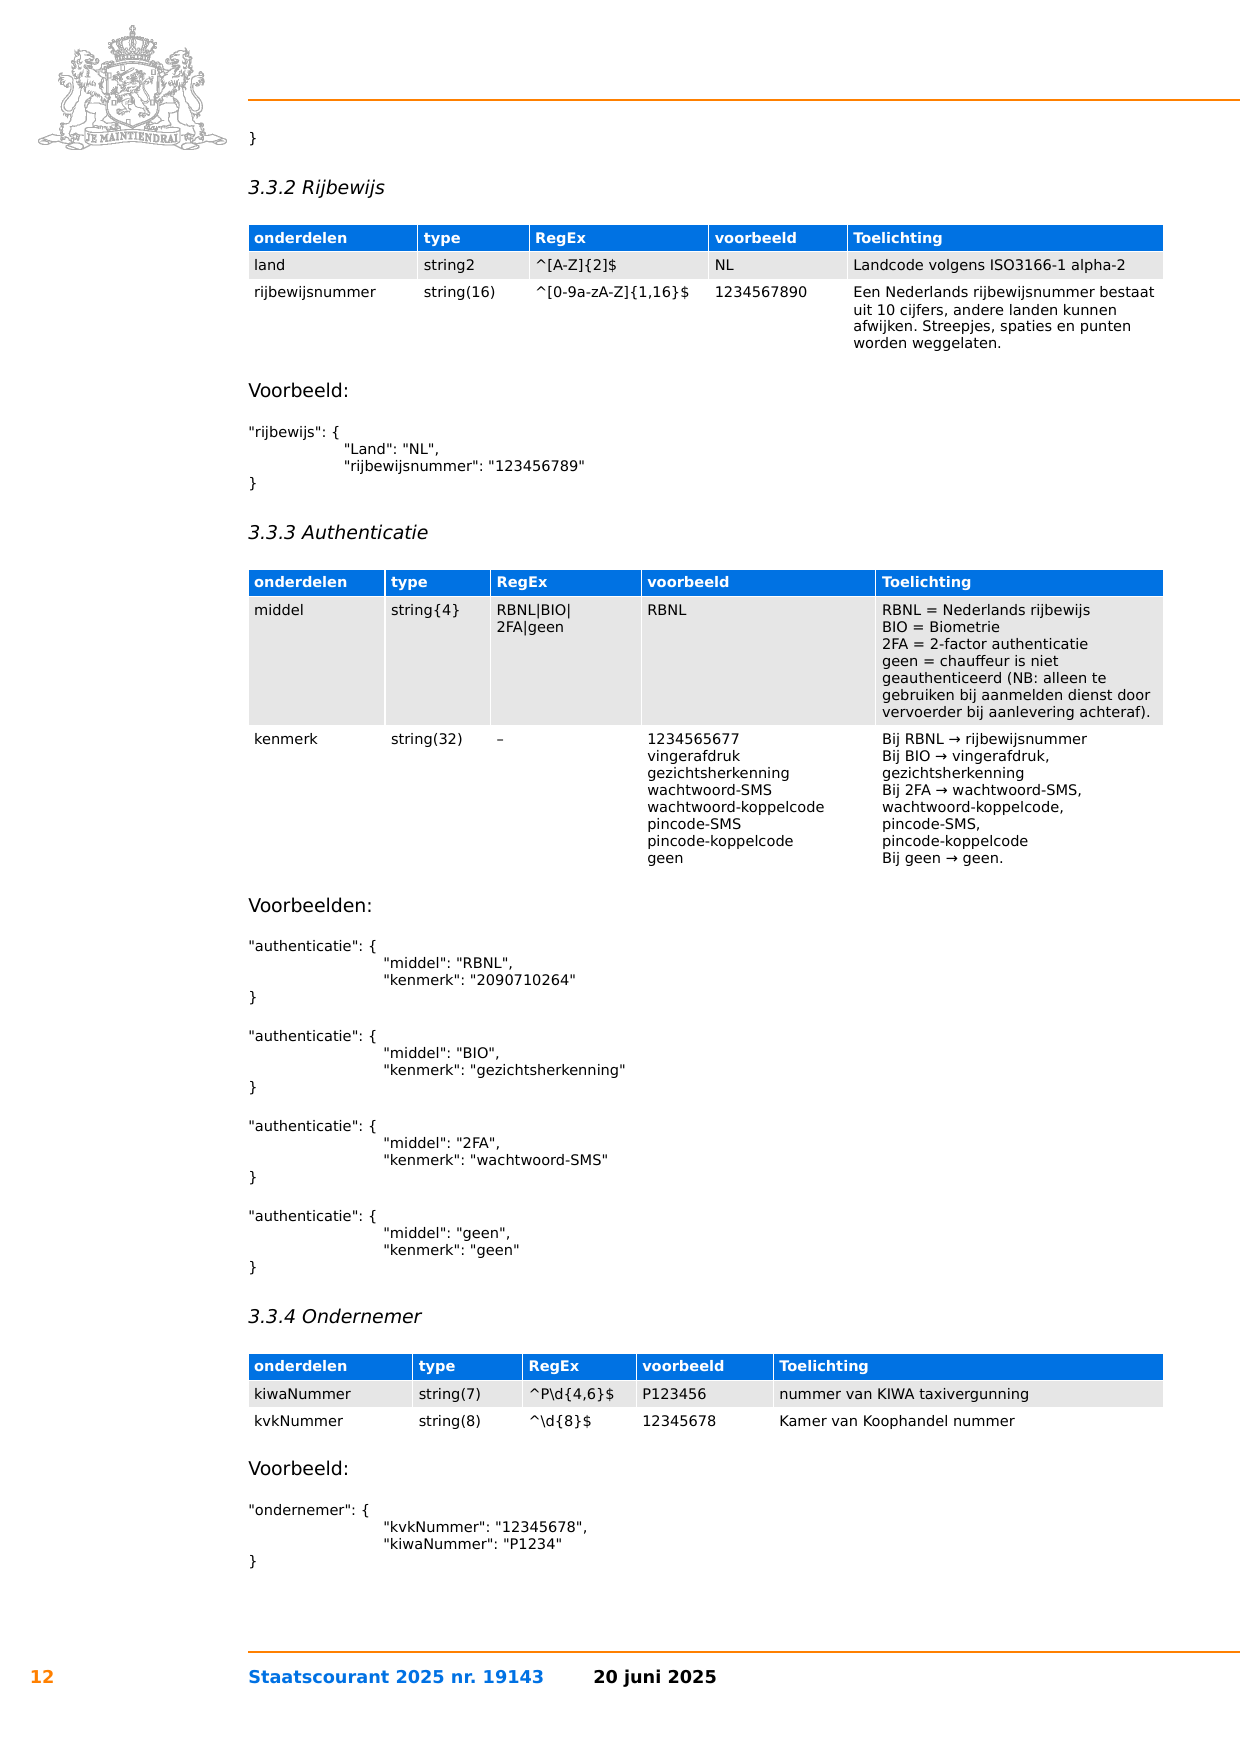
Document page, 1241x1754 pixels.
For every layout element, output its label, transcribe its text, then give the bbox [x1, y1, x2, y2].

table_cell } [248, 475, 1163, 492]
table_cell RBNL = Nederlands rijbewijs BIO = Biometrie 2FA = 2-factor authenticatie geen = chauffeur is niet geauthenticeerd (NB: alleen te gebruiken bij aanmelden dienst door vervoerder bij aanlevering achteraf). [876, 597, 1163, 725]
table_cell [248, 1225, 377, 1242]
table_header type [418, 225, 529, 251]
table_cell ^[A-Z]{2]$ [530, 252, 708, 279]
table_header Toelichting [848, 225, 1163, 251]
table_cell Een Nederlands rijbewijsnummer bestaat uit 10 cijfers, andere landen kunnen afwijken. Streepjes, spaties en punten worden weggelaten. [848, 280, 1163, 357]
table_cell } [248, 1553, 1163, 1569]
table_cell "Land": "NL", "rijbewijsnummer": "123456789" [338, 441, 1163, 475]
table_cell } [248, 130, 1163, 147]
table_cell [248, 1152, 377, 1169]
table_cell P123456 [637, 1381, 773, 1407]
table_cell [248, 1536, 377, 1552]
table_header onderdelen [249, 1354, 412, 1380]
table_cell "kenmerk": "gezichtsherkenning" [377, 1062, 1163, 1079]
table_header type [413, 1354, 522, 1380]
table_cell "middel": "geen", [377, 1225, 1163, 1242]
table_header type [386, 570, 490, 596]
table_header "rijbewijs": { [248, 424, 1163, 441]
table_cell Bij RBNL → rijbewijsnummer Bij BIO → vingerafdruk, gezichtsherkenning Bij 2FA → wachtwoord-SMS, wachtwoord-koppelcode, pincode-SMS, pincode-koppelcode Bij geen → geen. [876, 726, 1163, 872]
table_cell ^P\d{4,6}$ [523, 1381, 636, 1407]
table_cell string(32) [386, 726, 490, 872]
table_cell [248, 1045, 377, 1062]
table_cell "middel": "RBNL", [377, 955, 1163, 972]
table_cell land [249, 252, 417, 279]
table_cell "kvkNummer": "12345678", [377, 1519, 1163, 1536]
table_header "authenticatie": { [248, 1028, 1163, 1045]
text Voorbeelden: [248, 894, 1163, 916]
picture [38, 25, 227, 150]
table_cell } [248, 1169, 1163, 1186]
table_cell ^\d{8}$ [523, 1409, 636, 1435]
table_header Toelichting [876, 570, 1163, 596]
table_cell "kenmerk": "wachtwoord-SMS" [377, 1152, 1163, 1169]
table_cell [248, 1135, 377, 1152]
table_cell [248, 955, 377, 972]
table_cell kvkNummer [249, 1409, 412, 1435]
table_cell [248, 972, 377, 989]
table_cell – [491, 726, 641, 872]
table_cell [248, 1519, 377, 1536]
subtitle 3.3.4 Ondernemer [248, 1306, 1163, 1328]
table_cell "kenmerk": "2090710264" [377, 972, 1163, 989]
table_cell RBNL [642, 597, 875, 725]
table_cell "middel": "BIO", [377, 1045, 1163, 1062]
subtitle 3.3.3 Authenticatie [248, 522, 1163, 544]
table_cell 1234565677 vingerafdruk gezichtsherkenning wachtwoord-SMS wachtwoord-koppelcode pincode-SMS pincode-koppelcode geen [642, 726, 875, 872]
table_cell [248, 441, 338, 475]
table_cell 12345678 [637, 1409, 773, 1435]
table_cell middel [249, 597, 384, 725]
table_cell "middel": "2FA", [377, 1135, 1163, 1152]
table_header "authenticatie": { [248, 1118, 1163, 1135]
table_header "authenticatie": { [248, 938, 1163, 955]
table_header Toelichting [774, 1354, 1163, 1380]
table_header "ondernemer": { [248, 1502, 1163, 1518]
table_cell 1234567890 [709, 280, 847, 357]
table_cell RBNL|BIO| 2FA|geen [491, 597, 641, 725]
table_header onderdelen [249, 570, 384, 596]
table_cell } [248, 1079, 1163, 1096]
table_cell string2 [418, 252, 529, 279]
table_header voorbeeld [642, 570, 875, 596]
table_cell [248, 1242, 377, 1259]
table_header RegEx [523, 1354, 636, 1380]
table_cell "kenmerk": "geen" [377, 1242, 1163, 1259]
table_cell } [248, 989, 1163, 1006]
table_header RegEx [491, 570, 641, 596]
table_cell kenmerk [249, 726, 384, 872]
table_header RegEx [530, 225, 708, 251]
table_cell NL [709, 252, 847, 279]
table_cell ^[0-9a-zA-Z]{1,16}$ [530, 280, 708, 357]
table_cell "kiwaNummer": "P1234" [377, 1536, 1163, 1552]
table_cell nummer van KIWA taxivergunning [774, 1381, 1163, 1407]
table_header voorbeeld [709, 225, 847, 251]
table_header voorbeeld [637, 1354, 773, 1380]
table_header "authenticatie": { [248, 1208, 1163, 1225]
subtitle 3.3.2 Rijbewijs [248, 177, 1163, 199]
table_cell kiwaNummer [249, 1381, 412, 1407]
table_header onderdelen [249, 225, 417, 251]
table_cell string{4} [386, 597, 490, 725]
text Voorbeeld: [248, 1458, 1163, 1480]
table_cell string(16) [418, 280, 529, 357]
table_cell Landcode volgens ISO3166-1 alpha-2 [848, 252, 1163, 279]
table_cell Kamer van Koophandel nummer [774, 1409, 1163, 1435]
table_cell string(7) [413, 1381, 522, 1407]
table_cell [248, 1062, 377, 1079]
table_cell rijbewijsnummer [249, 280, 417, 357]
text Voorbeeld: [248, 380, 1163, 402]
table_cell } [248, 1259, 1163, 1276]
table_cell string(8) [413, 1409, 522, 1435]
